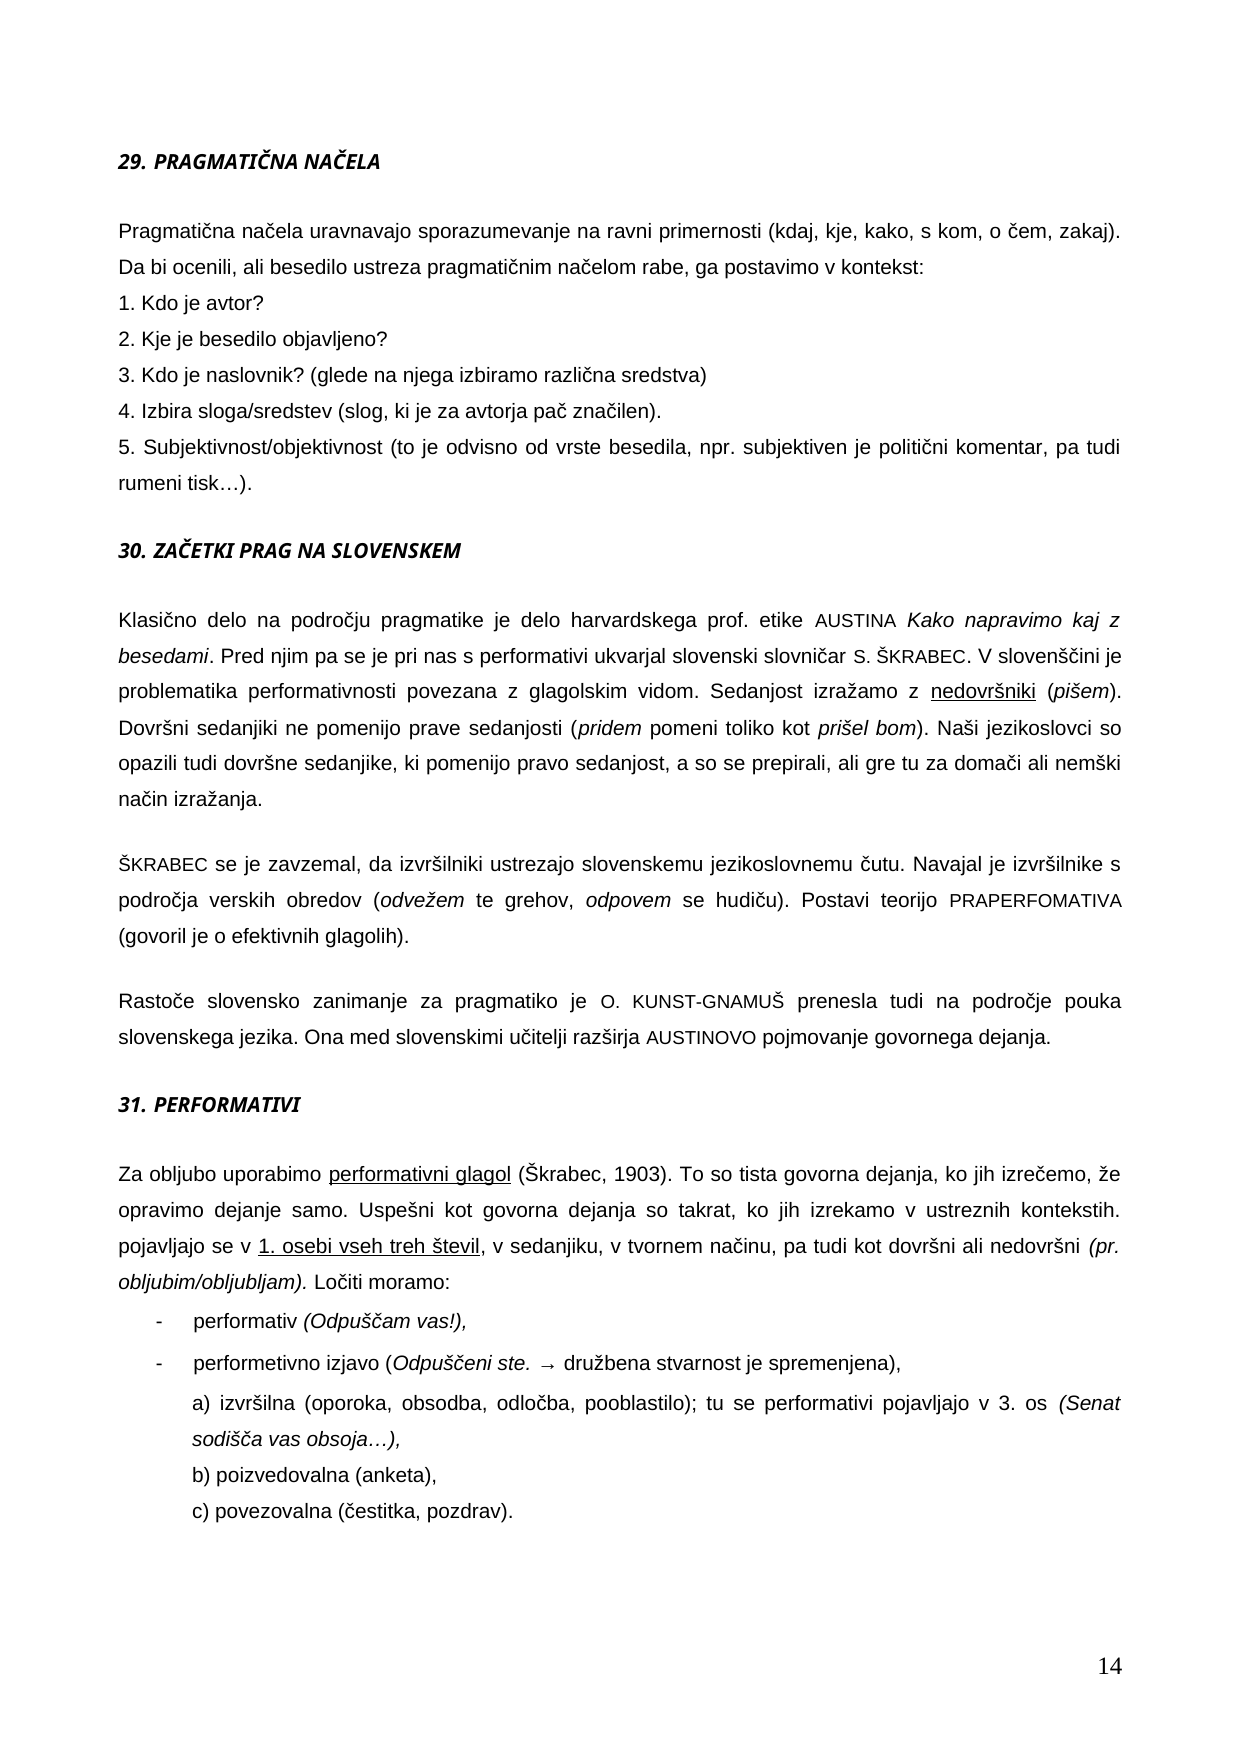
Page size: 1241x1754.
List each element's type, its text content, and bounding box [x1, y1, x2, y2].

list PERFORMATIVI [118, 1090, 1122, 1119]
text Za obljubo uporabimo performativni glagol (Škrabec, 1903). To so tista govorna dejanja, ko jih izrečemo, že opravimo dejanje samo. Uspešni kot govorna dejanja so takrat, ko jih izrekamo v ustreznih kontekstih. pojavljajo se v 1. osebi vseh treh števil, v sedanjiku, v tvornem načinu, pa tudi kot dovršni ali nedovršni (pr. obljubim/obljubljam). Ločiti moramo: [118, 1162, 1122, 1294]
text b) poizvedovalna (anketa), [192, 1463, 1122, 1487]
text Pragmatična načela uravnavajo sporazumevanje na ravni primernosti (kdaj, kje, kako, s kom, o čem, zakaj). Da bi ocenili, ali besedilo ustreza pragmatičnim načelom rabe, ga postavimo v kontekst: [118, 219, 1122, 279]
list performetivno izjavo (Odpuščeni ste. → družbena stvarnost je spremenjena), [156, 1348, 1122, 1377]
text 2. Kje je besedilo objavljeno? [118, 327, 1122, 351]
list PRAGMATIČNA NAČELA [118, 147, 1122, 176]
text a) izvršilna (oporoka, obsodba, odločba, pooblastilo); tu se performativi pojavljajo v 3. os (Senat sodišča vas obsoja…), [192, 1391, 1122, 1451]
text 1. Kdo je avtor? [118, 291, 1122, 315]
text Rastoče slovensko zanimanje za pragmatiko je O. KUNST-GNAMUŠ prenesla tudi na področje pouka slovenskega jezika. Ona med slovenskimi učitelji razširja AUSTINOVO pojmovanje govornega dejanja. [118, 989, 1122, 1049]
text 3. Kdo je naslovnik? (glede na njega izbiramo različna sredstva) [118, 363, 1122, 387]
text 4. Izbira sloga/sredstev (slog, ki je za avtorja pač značilen). [118, 399, 1122, 423]
text Klasično delo na področju pragmatike je delo harvardskega prof. etike AUSTINA Kako napravimo kaj z besedami. Pred njim pa se je pri nas s performativi ukvarjal slovenski slovničar S. ŠKRABEC. V slovenščini je problematika performativnosti povezana z glagolskim vidom. Sedanjost izražamo z nedovršniki (pišem). Dovršni sedanjiki ne pomenijo prave sedanjosti (pridem pomeni toliko kot prišel bom). Naši jezikoslovci so opazili tudi dovršne sedanjike, ki pomenijo pravo sedanjost, a so se prepirali, ali gre tu za domači ali nemški način izražanja. [118, 607, 1122, 811]
text 5. Subjektivnost/objektivnost (to je odvisno od vrste besedila, npr. subjektiven je politični komentar, pa tudi rumeni tisk…). [118, 435, 1122, 494]
text ŠKRABEC se je zavzemal, da izvršilniki ustrezajo slovenskemu jezikoslovnemu čutu. Navajal je izvršilnike s področja verskih obredov (odvežem te grehov, odpovem se hudiču). Postavi teorijo PRAPERFOMATIVA (govoril je o efektivnih glagolih). [118, 852, 1122, 948]
list performativ (Odpuščam vas!), [156, 1306, 1122, 1334]
text c) povezovalna (čestitka, pozdrav). [192, 1499, 1122, 1523]
list ZAČETKI PRAG NA SLOVENSKEM [118, 536, 1122, 564]
